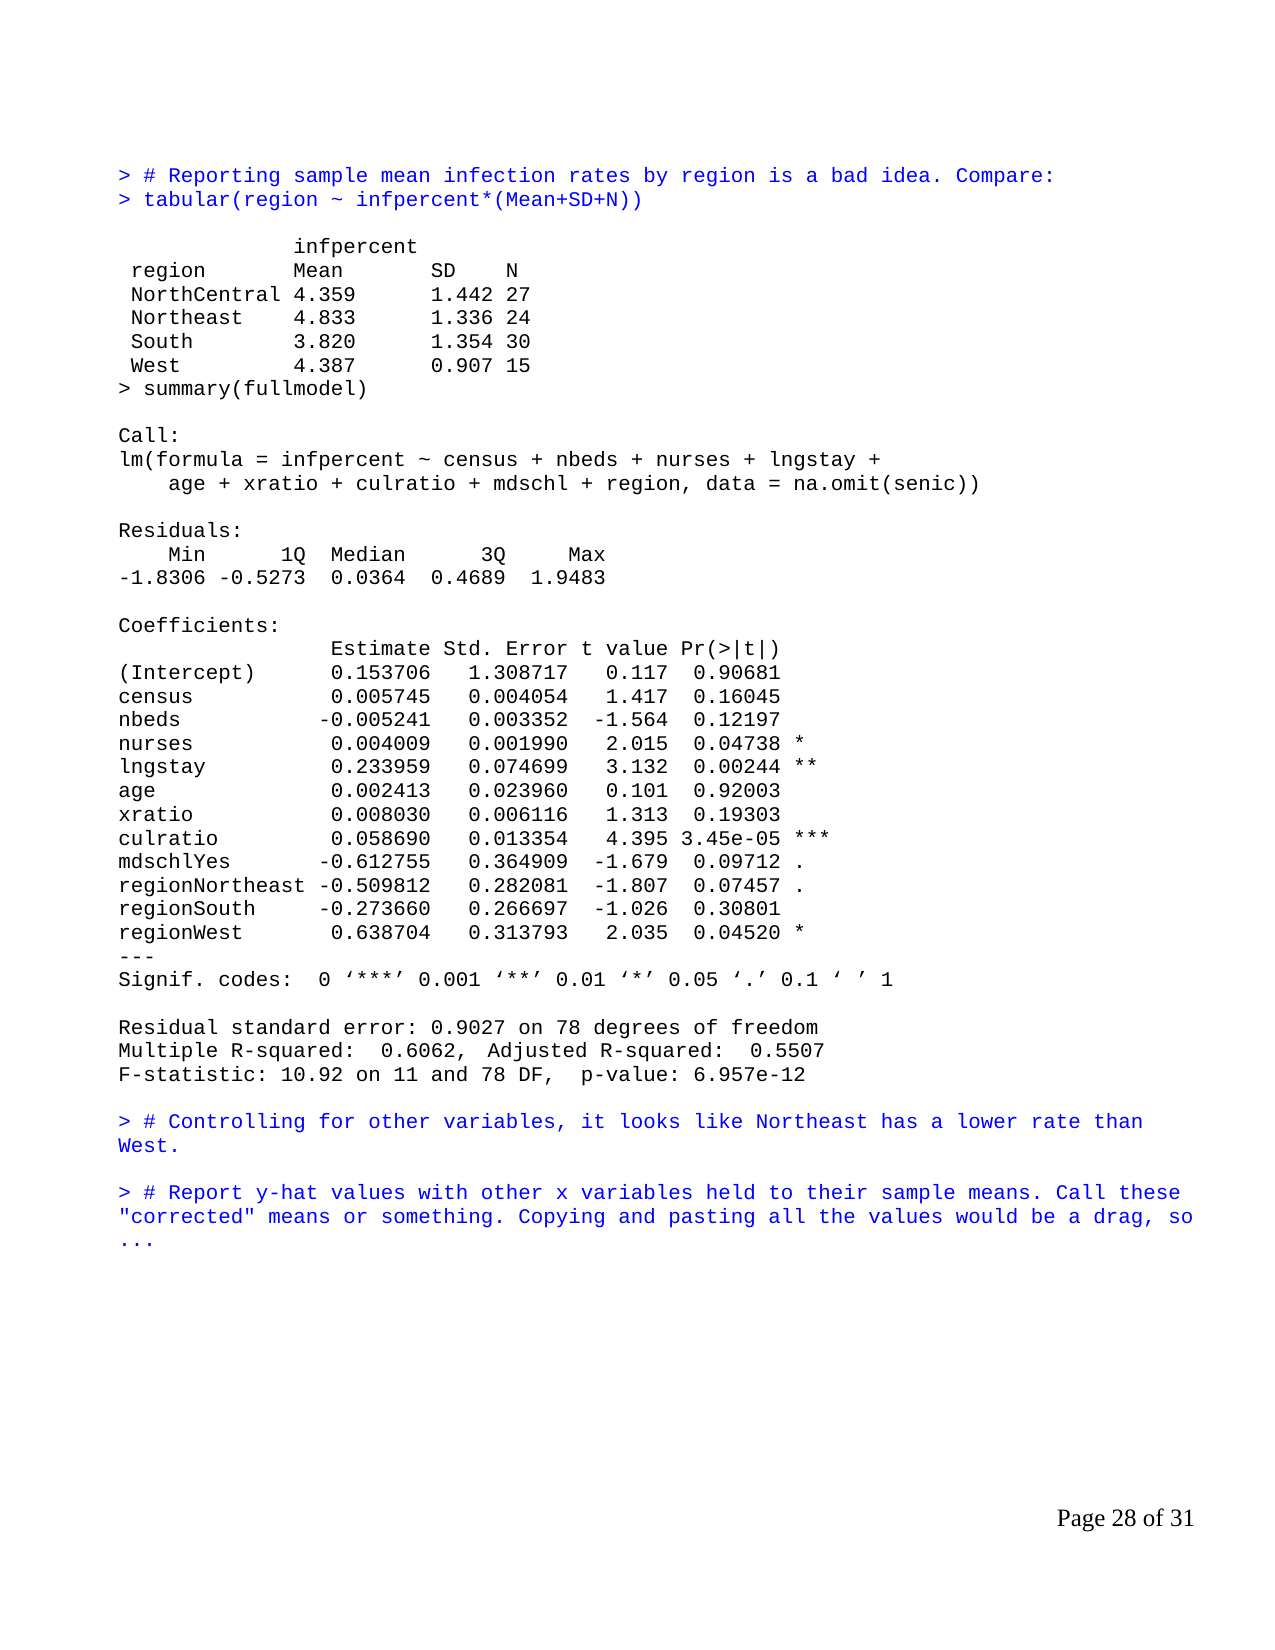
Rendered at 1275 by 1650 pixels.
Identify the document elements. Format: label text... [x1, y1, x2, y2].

text infpercent [118, 236, 1198, 260]
text (Intercept) 0.153706 1.308717 0.117 0.90681 [118, 662, 1198, 686]
text regionWest 0.638704 0.313793 2.035 0.04520 * [118, 922, 1198, 946]
text nurses 0.004009 0.001990 2.015 0.04738 * [118, 733, 1198, 757]
text culratio 0.058690 0.013354 4.395 3.45e-05 *** [118, 827, 1198, 851]
text > # Reporting sample mean infection rates by region is a bad idea. Compare: [118, 165, 1198, 189]
text West 4.387 0.907 15 [118, 354, 1198, 378]
text census 0.005745 0.004054 1.417 0.16045 [118, 686, 1198, 709]
text > # Report y-hat values with other x variables held to their sample means. Call these "corrected" means or something. Copying and pasting all the values would be a drag, so ... [118, 1182, 1198, 1253]
text region Mean SD N [118, 260, 1198, 284]
text lm(formula = infpercent ~ census + nbeds + nurses + lngstay + [118, 449, 1198, 473]
text Estimate Std. Error t value Pr(>|t|) [118, 638, 1198, 662]
text > tabular(region ~ infpercent*(Mean+SD+N)) [118, 189, 1198, 213]
text F-statistic: 10.92 on 11 and 78 DF, p-value: 6.957e-12 [118, 1064, 1198, 1088]
text Residuals: [118, 520, 1198, 544]
text Northeast 4.833 1.336 24 [118, 307, 1198, 331]
text South 3.820 1.354 30 [118, 331, 1198, 354]
text > summary(fullmodel) [118, 378, 1198, 402]
text Residual standard error: 0.9027 on 78 degrees of freedom [118, 1017, 1198, 1040]
text age 0.002413 0.023960 0.101 0.92003 [118, 780, 1198, 804]
text mdschlYes -0.612755 0.364909 -1.679 0.09712 . [118, 851, 1198, 875]
text age + xratio + culratio + mdschl + region, data = na.omit(senic)) [118, 473, 1198, 496]
text regionSouth -0.273660 0.266697 -1.026 0.30801 [118, 898, 1198, 922]
text Multiple R-squared: 0.6062, Adjusted R-squared: 0.5507 [118, 1040, 1198, 1064]
text xratio 0.008030 0.006116 1.313 0.19303 [118, 804, 1198, 827]
text Signif. codes: 0 ‘***’ 0.001 ‘**’ 0.01 ‘*’ 0.05 ‘.’ 0.1 ‘ ’ 1 [118, 969, 1198, 993]
text nbeds -0.005241 0.003352 -1.564 0.12197 [118, 709, 1198, 733]
text lngstay 0.233959 0.074699 3.132 0.00244 ** [118, 757, 1198, 780]
text Coefficients: [118, 615, 1198, 638]
text > # Controlling for other variables, it looks like Northeast has a lower rate than West. [118, 1111, 1198, 1158]
text regionNortheast -0.509812 0.282081 -1.807 0.07457 . [118, 875, 1198, 898]
text Call: [118, 426, 1198, 449]
text -1.8306 -0.5273 0.0364 0.4689 1.9483 [118, 567, 1198, 591]
text NorthCentral 4.359 1.442 27 [118, 284, 1198, 307]
text --- [118, 946, 1198, 969]
text Min 1Q Median 3Q Max [118, 544, 1198, 567]
